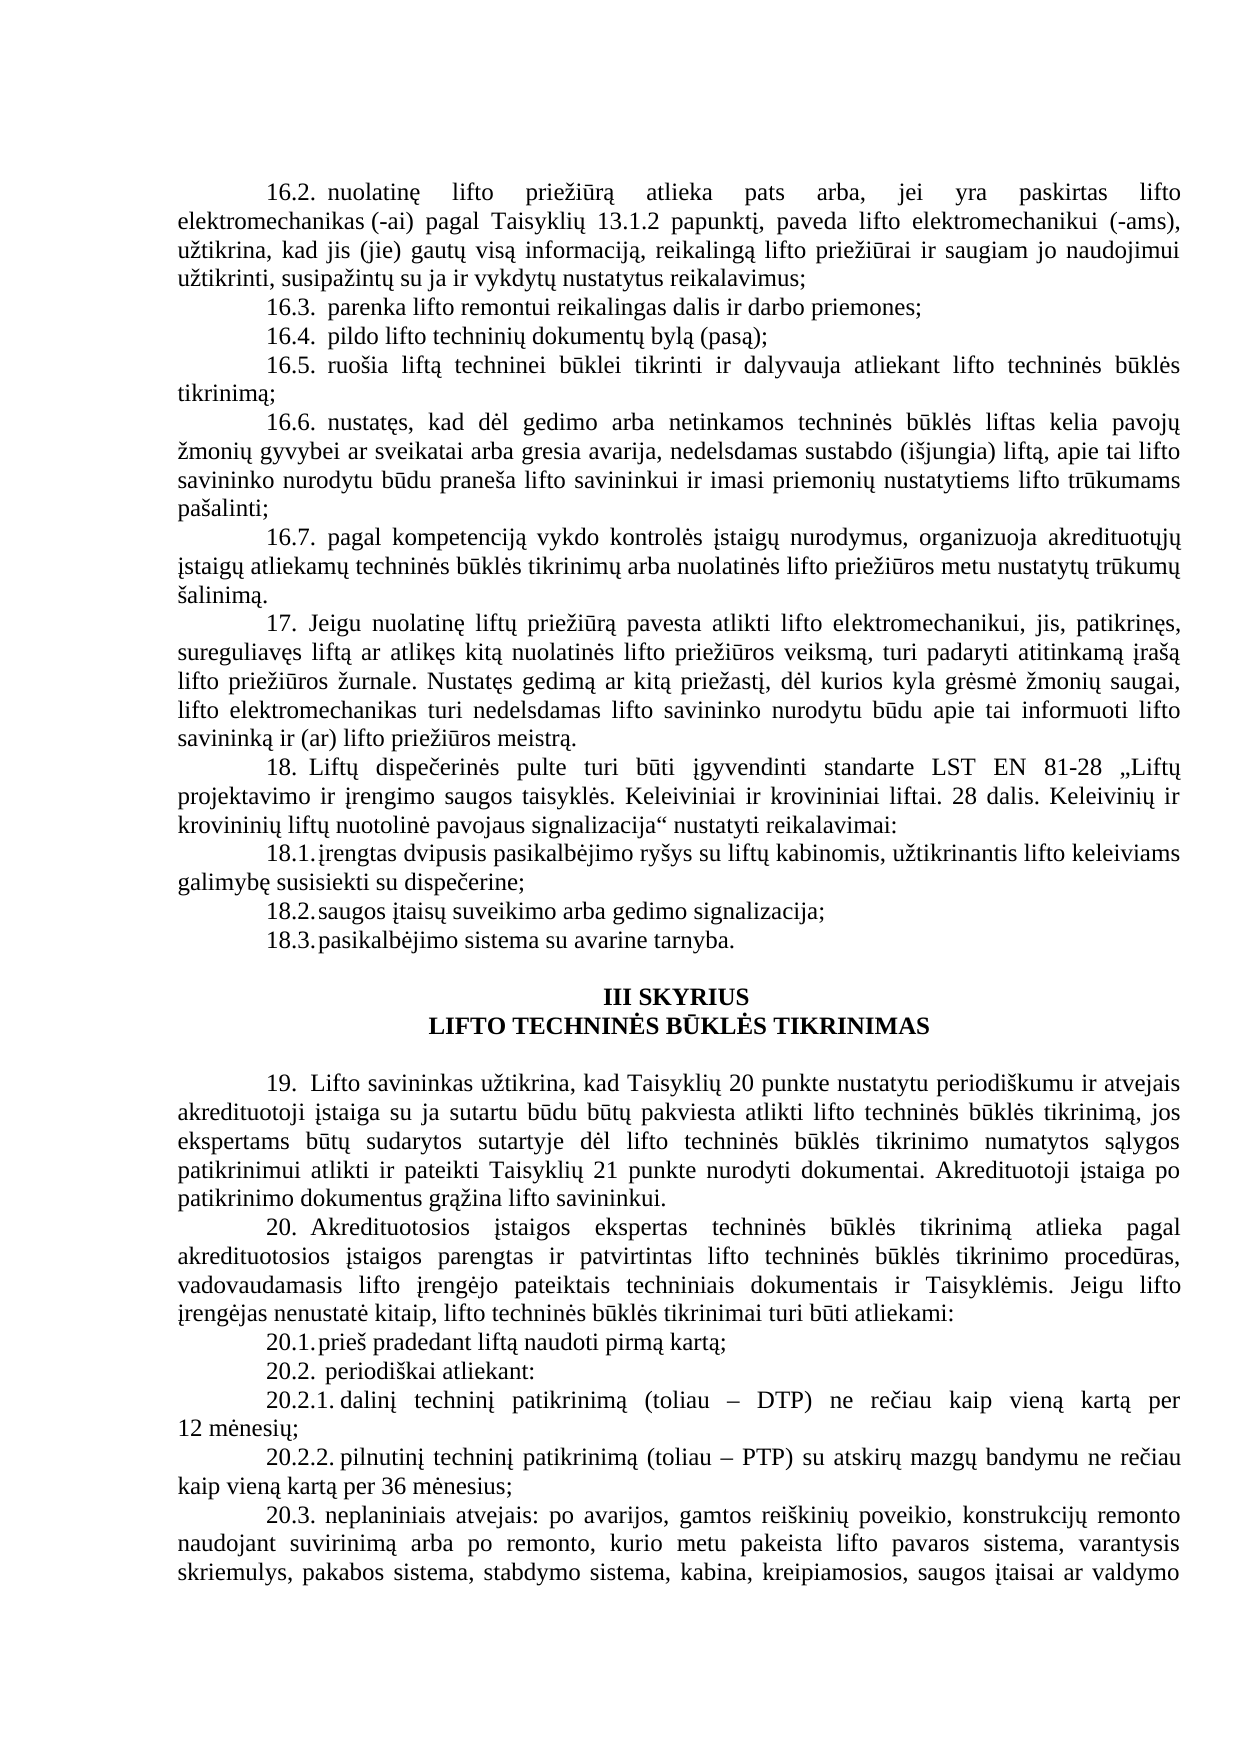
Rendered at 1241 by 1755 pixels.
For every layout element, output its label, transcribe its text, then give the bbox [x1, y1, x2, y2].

text 16.6. nustatęs, kad dėl gedimo arba netinkamos techninės būklės liftas kelia pavojų žmonių gyvybei ar sveikatai arba gresia avarija, nedelsdamas sustabdo (išjungia) liftą, apie tai lifto savininko nurodytu būdu praneša lifto savininkui ir imasi priemonių nustatytiems lifto trūkumams pašalinti; [177, 407, 1181, 522]
text 17. Jeigu nuolatinę liftų priežiūrą pavesta atlikti lifto elektromechanikui, jis, patikrinęs, sureguliavęs liftą ar atlikęs kitą nuolatinės lifto priežiūros veiksmą, turi padaryti atitinkamą įrašą lifto priežiūros žurnale. Nustatęs gedimą ar kitą priežastį, dėl kurios kyla grėsmė žmonių saugai, lifto elektromechanikas turi nedelsdamas lifto savininko nurodytu būdu apie tai informuoti lifto savininką ir (ar) lifto priežiūros meistrą. [177, 608, 1181, 752]
text 20.3. neplaniniais atvejais: po avarijos, gamtos reiškinių poveikio, konstrukcijų remonto naudojant suvirinimą arba po remonto, kurio metu pakeista lifto pavaros sistema, varantysis skriemulys, pakabos sistema, stabdymo sistema, kabina, kreipiamosios, saugos įtaisai ar valdymo [177, 1500, 1181, 1586]
text 20.2.1. dalinį techninį patikrinimą (toliau – DTP) ne rečiau kaip vieną kartą per 12 mėnesių; [177, 1385, 1181, 1442]
text 16.7. pagal kompetenciją vykdo kontrolės įstaigų nurodymus, organizuoja akredituotųjų įstaigų atliekamų techninės būklės tikrinimų arba nuolatinės lifto priežiūros metu nustatytų trūkumų šalinimą. [177, 522, 1181, 608]
text 19. Lifto savininkas užtikrina, kad Taisyklių 20 punkte nustatytu periodiškumu ir atvejais akredituotoji įstaiga su ja sutartu būdu būtų pakviesta atlikti lifto techninės būklės tikrinimą, jos ekspertams būtų sudarytos sutartyje dėl lifto techninės būklės tikrinimo numatytos sąlygos patikrinimui atlikti ir pateikti Taisyklių 21 punkte nurodyti dokumentai. Akredituotoji įstaiga po patikrinimo dokumentus grąžina lifto savininkui. [177, 1068, 1181, 1212]
text LIFTO TECHNINĖS BŪKLĖS TIKRINIMAS [177, 1011, 1181, 1040]
text 18. Liftų dispečerinės pulte turi būti įgyvendinti standarte LST EN 81-28 „Liftų projektavimo ir įrengimo saugos taisyklės. Keleiviniai ir krovininiai liftai. 28 dalis. Keleivinių ir krovininių liftų nuotolinė pavojaus signalizacija“ nustatyti reikalavimai: [177, 752, 1181, 838]
text III SKYRIUS [177, 982, 1181, 1011]
text 18.2. saugos įtaisų suveikimo arba gedimo signalizacija; [177, 896, 1181, 925]
text 16.5. ruošia liftą techninei būklei tikrinti ir dalyvauja atliekant lifto techninės būklės tikrinimą; [177, 350, 1181, 407]
text 16.3. parenka lifto remontui reikalingas dalis ir darbo priemones; [177, 292, 1181, 321]
text 16.2. nuolatinę lifto priežiūrą atlieka pats arba, jei yra paskirtas lifto elektromechanikas (‑ai) pagal Taisyklių 13.1.2 papunktį, paveda lifto elektromechanikui (-ams), užtikrina, kad jis (jie) gautų visą informaciją, reikalingą lifto priežiūrai ir saugiam jo naudojimui užtikrinti, susipažintų su ja ir vykdytų nustatytus reikalavimus; [177, 177, 1181, 292]
text 20.2. periodiškai atliekant: [177, 1356, 1181, 1385]
text 20.2.2. pilnutinį techninį patikrinimą (toliau – PTP) su atskirų mazgų bandymu ne rečiau kaip vieną kartą per 36 mėnesius; [177, 1442, 1181, 1500]
text 18.1. įrengtas dvipusis pasikalbėjimo ryšys su liftų kabinomis, užtikrinantis lifto keleiviams galimybę susisiekti su dispečerine; [177, 838, 1181, 896]
text 20.1. prieš pradedant liftą naudoti pirmą kartą; [177, 1327, 1181, 1356]
text 18.3. pasikalbėjimo sistema su avarine tarnyba. [177, 925, 1181, 953]
text 20. Akredituotosios įstaigos ekspertas techninės būklės tikrinimą atlieka pagal akredituotosios įstaigos parengtas ir patvirtintas lifto techninės būklės tikrinimo procedūras, vadovaudamasis lifto įrengėjo pateiktais techniniais dokumentais ir Taisyklėmis. Jeigu lifto įrengėjas nenustatė kitaip, lifto techninės būklės tikrinimai turi būti atliekami: [177, 1212, 1181, 1327]
text 16.4. pildo lifto techninių dokumentų bylą (pasą); [177, 321, 1181, 350]
